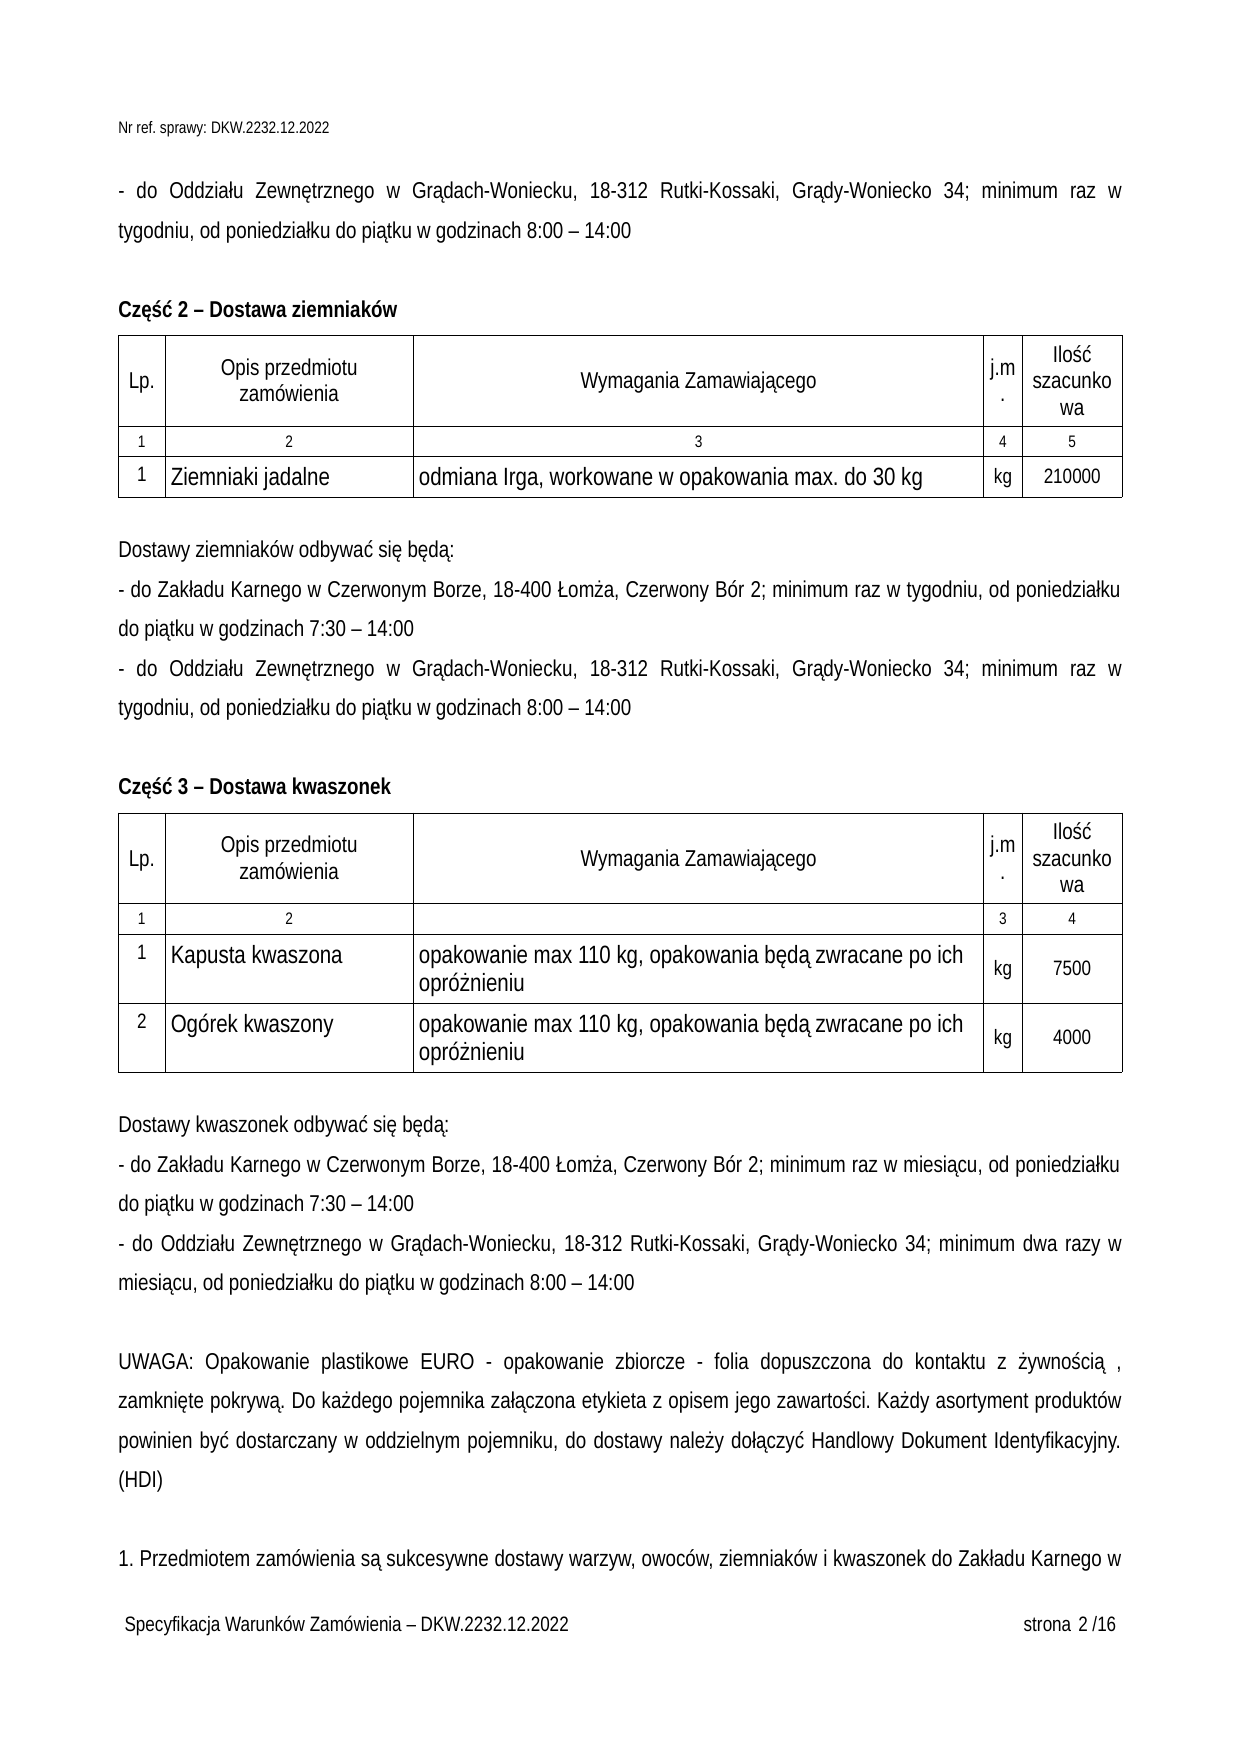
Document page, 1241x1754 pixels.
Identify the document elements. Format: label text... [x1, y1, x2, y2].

table_header Lp. [119, 814, 165, 903]
text Dostawy ziemniaków odbywać się będą: [118, 536, 1122, 562]
text - do Zakładu Karnego w Czerwonym Borze, 18-400 Łomża, Czerwony Bór 2; minimum raz w tygodniu, od poniedziałku do piątku w godzinach 7:30 – 14:00 [118, 576, 1122, 641]
text Część 3 – Dostawa kwaszonek [118, 773, 1122, 799]
table_cell 3 [984, 904, 1022, 934]
table_header Ilość szacunkowa [1023, 336, 1122, 426]
table_header Wymagania Zamawiającego [414, 814, 983, 903]
table_cell 2 [166, 904, 413, 934]
table_cell 1 [119, 427, 165, 456]
table_cell 4000 [1023, 1004, 1122, 1072]
table_cell opakowanie max 110 kg, opakowania będą zwracane po ich opróżnieniu [414, 1004, 983, 1072]
table_cell kg [984, 1004, 1022, 1072]
table_header Wymagania Zamawiającego [414, 336, 983, 426]
text - do Zakładu Karnego w Czerwonym Borze, 18-400 Łomża, Czerwony Bór 2; minimum raz w miesiącu, od poniedziałku do piątku w godzinach 7:30 – 14:00 [118, 1151, 1122, 1216]
table_cell odmiana Irga, workowane w opakowania max. do 30 kg [414, 457, 983, 497]
text Dostawy kwaszonek odbywać się będą: [118, 1111, 1122, 1137]
table_header j.m. [984, 336, 1022, 426]
table_header Opis przedmiotu zamówienia [166, 336, 413, 426]
table_header Opis przedmiotu zamówienia [166, 814, 413, 903]
table_cell kg [984, 935, 1022, 1003]
table_cell [414, 904, 983, 934]
table_cell 4 [1023, 904, 1122, 934]
table_cell 2 [119, 1004, 165, 1072]
table_cell opakowanie max 110 kg, opakowania będą zwracane po ich opróżnieniu [414, 935, 983, 1003]
text 1. Przedmiotem zamówienia są sukcesywne dostawy warzyw, owoców, ziemniaków i kwaszonek do Zakładu Karnego w [118, 1545, 1122, 1572]
table_header Ilość szacunkowa [1023, 814, 1122, 903]
text - do Oddziału Zewnętrznego w Grądach-Woniecku, 18-312 Rutki-Kossaki, Grądy-Woniecko 34; minimum dwa razy w miesiącu, od poniedziałku do piątku w godzinach 8:00 – 14:00 [118, 1229, 1122, 1295]
table_cell 1 [119, 904, 165, 934]
text Część 2 – Dostawa ziemniaków [118, 296, 1122, 322]
table_cell Kapusta kwaszona [166, 935, 413, 1003]
table_cell Ogórek kwaszony [166, 1004, 413, 1072]
table_cell 4 [984, 427, 1022, 456]
table_cell 7500 [1023, 935, 1122, 1003]
table_cell 1 [119, 457, 165, 497]
text - do Oddziału Zewnętrznego w Grądach-Woniecku, 18-312 Rutki-Kossaki, Grądy-Woniecko 34; minimum raz w tygodniu, od poniedziałku do piątku w godzinach 8:00 – 14:00 [118, 177, 1122, 243]
table_cell 5 [1023, 427, 1122, 456]
text UWAGA: Opakowanie plastikowe EURO - opakowanie zbiorcze - folia dopuszczona do kontaktu z żywnością , zamknięte pokrywą. Do każdego pojemnika załączona etykieta z opisem jego zawartości. Każdy asortyment produktów powinien być dostarczany w oddzielnym pojemniku, do dostawy należy dołączyć Handlowy Dokument Identyfikacyjny. (HDI) [118, 1348, 1122, 1493]
table_cell 1 [119, 935, 165, 1003]
table_cell kg [984, 457, 1022, 497]
text - do Oddziału Zewnętrznego w Grądach-Woniecku, 18-312 Rutki-Kossaki, Grądy-Woniecko 34; minimum raz w tygodniu, od poniedziałku do piątku w godzinach 8:00 – 14:00 [118, 654, 1122, 720]
table_cell 2 [166, 427, 413, 456]
table_header Lp. [119, 336, 165, 426]
table_cell 210000 [1023, 457, 1122, 497]
table_header j.m. [984, 814, 1022, 903]
table_cell 3 [414, 427, 983, 456]
table_cell Ziemniaki jadalne [166, 457, 413, 497]
